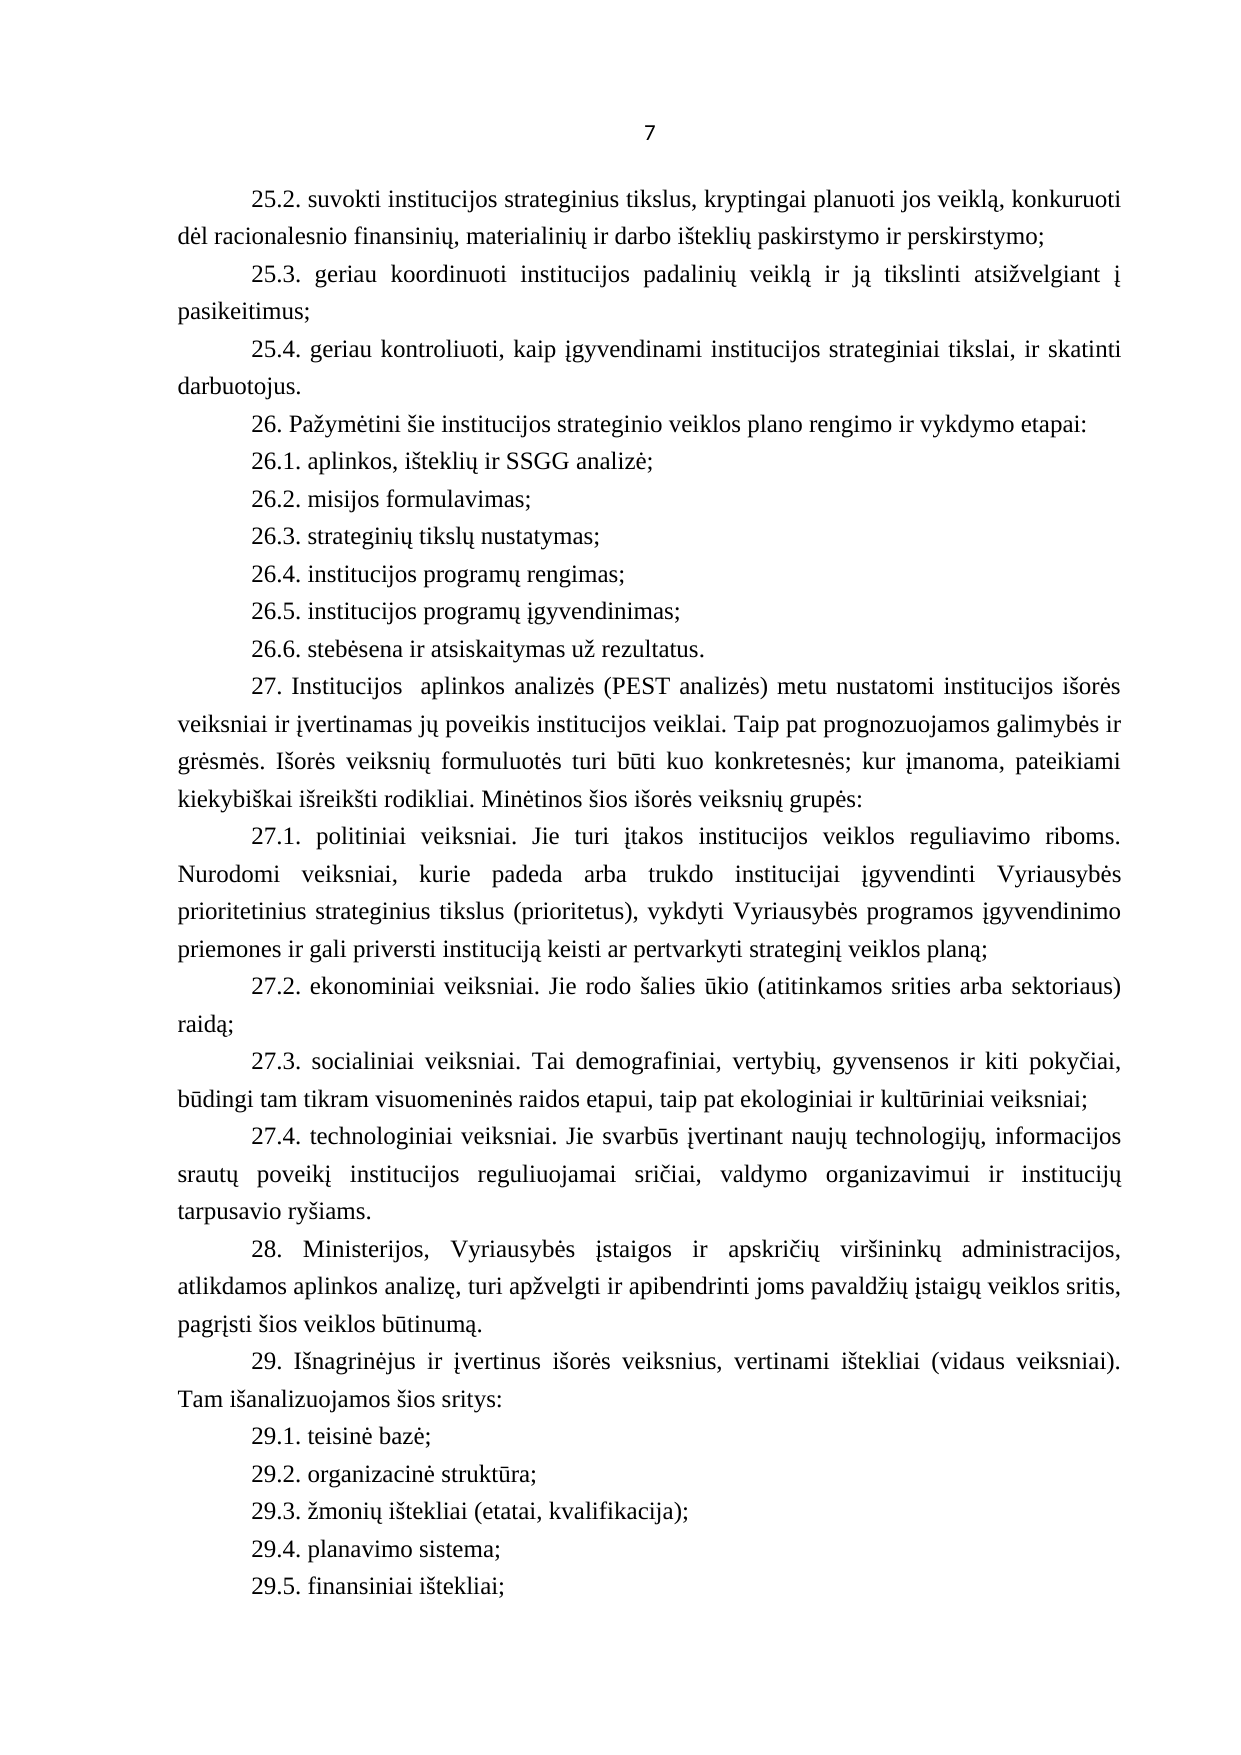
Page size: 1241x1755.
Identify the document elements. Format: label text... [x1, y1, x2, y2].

text 27.4. technologiniai veiksniai. Jie svarbūs įvertinant naujų technologijų, informacijos srautų poveikį institucijos reguliuojamai sričiai, valdymo organizavimui ir institucijų tarpusavio ryšiams. [177, 1112, 1122, 1225]
text 29.1. teisinė bazė; [177, 1412, 1122, 1450]
text 26.6. stebėsena ir atsiskaitymas už rezultatus. [177, 625, 1122, 662]
text 29.5. finansiniai ištekliai; [177, 1562, 1122, 1600]
text 26.3. strateginių tikslų nustatymas; [177, 512, 1122, 550]
text 29.2. organizacinė struktūra; [177, 1450, 1122, 1487]
text 28. Ministerijos, Vyriausybės įstaigos ir apskričių viršininkų administracijos, atlikdamos aplinkos analizę, turi apžvelgti ir apibendrinti joms pavaldžių įstaigų veiklos sritis, pagrįsti šios veiklos būtinumą. [177, 1225, 1122, 1337]
text 26. Pažymėtini šie institucijos strateginio veiklos plano rengimo ir vykdymo etapai: [177, 400, 1122, 437]
text 29. Išnagrinėjus ir įvertinus išorės veiksnius, vertinami ištekliai (vidaus veiksniai). Tam išanalizuojamos šios sritys: [177, 1337, 1122, 1412]
text 26.5. institucijos programų įgyvendinimas; [177, 587, 1122, 625]
text 26.1. aplinkos, išteklių ir SSGG analizė; [177, 437, 1122, 475]
text 27.1. politiniai veiksniai. Jie turi įtakos institucijos veiklos reguliavimo riboms. Nurodomi veiksniai, kurie padeda arba trukdo institucijai įgyvendinti Vyriausybės prioritetinius strateginius tikslus (prioritetus), vykdyti Vyriausybės programos įgyvendinimo priemones ir gali priversti instituciją keisti ar pertvarkyti strateginį veiklos planą; [177, 812, 1122, 962]
text 25.3. geriau koordinuoti institucijos padalinių veiklą ir ją tikslinti atsižvelgiant į pasikeitimus; [177, 250, 1122, 325]
text 29.4. planavimo sistema; [177, 1525, 1122, 1562]
text 27.2. ekonominiai veiksniai. Jie rodo šalies ūkio (atitinkamos srities arba sektoriaus) raidą; [177, 962, 1122, 1037]
text 26.2. misijos formulavimas; [177, 475, 1122, 512]
text 26.4. institucijos programų rengimas; [177, 550, 1122, 587]
text 27. Institucijos aplinkos analizės (PEST analizės) metu nustatomi institucijos išorės veiksniai ir įvertinamas jų poveikis institucijos veiklai. Taip pat prognozuojamos galimybės ir grėsmės. Išorės veiksnių formuluotės turi būti kuo konkretesnės; kur įmanoma, pateikiami kiekybiškai išreikšti rodikliai. Minėtinos šios išorės veiksnių grupės: [177, 662, 1122, 812]
text 25.4. geriau kontroliuoti, kaip įgyvendinami institucijos strateginiai tikslai, ir skatinti darbuotojus. [177, 325, 1122, 400]
text 27.3. socialiniai veiksniai. Tai demografiniai, vertybių, gyvensenos ir kiti pokyčiai, būdingi tam tikram visuomeninės raidos etapui, taip pat ekologiniai ir kultūriniai veiksniai; [177, 1037, 1122, 1112]
text 29.3. žmonių ištekliai (etatai, kvalifikacija); [177, 1487, 1122, 1525]
text 25.2. suvokti institucijos strateginius tikslus, kryptingai planuoti jos veiklą, konkuruoti dėl racionalesnio finansinių, materialinių ir darbo išteklių paskirstymo ir perskirstymo; [177, 175, 1122, 250]
